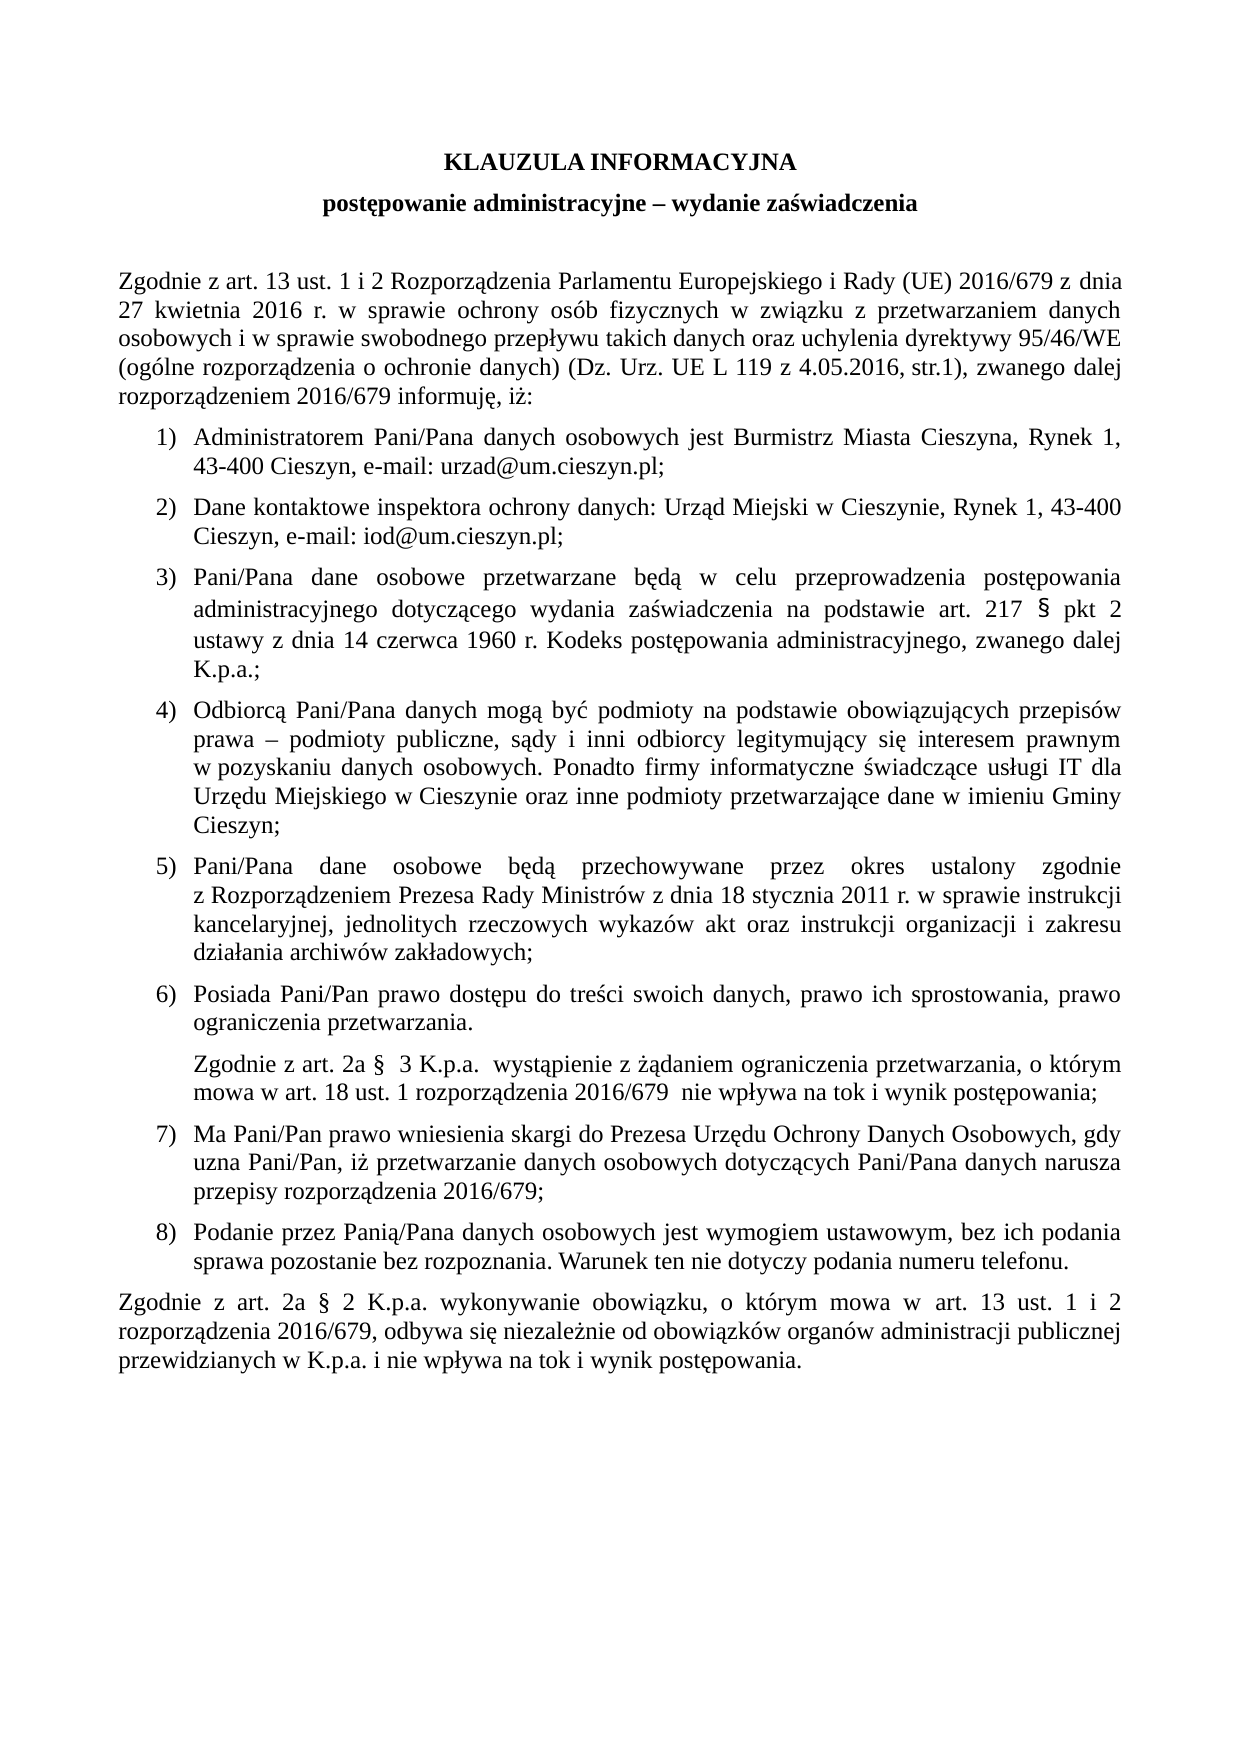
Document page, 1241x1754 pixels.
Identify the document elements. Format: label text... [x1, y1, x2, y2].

list Podanie przez Panią/Pana danych osobowych jest wymogiem ustawowym, bez ich podania sprawa pozostanie bez rozpoznania. Warunek ten nie dotyczy podania numeru telefonu. [156, 1217, 1122, 1275]
text Zgodnie z art. 2a § 3 K.p.a. wystąpienie z żądaniem ograniczenia przetwarzania, o którym mowa w art. 18 ust. 1 rozporządzenia 2016/679 nie wpływa na tok i wynik postępowania; [193, 1049, 1122, 1106]
text KLAUZULA INFORMACYJNA [118, 147, 1122, 176]
text postępowanie administracyjne – wydanie zaświadczenia [118, 188, 1122, 217]
list Dane kontaktowe inspektora ochrony danych: Urząd Miejski w Cieszynie, Rynek 1, 43-400 Cieszyn, e-mail: iod@um.cieszyn.pl; [156, 492, 1122, 550]
list Posiada Pani/Pan prawo dostępu do treści swoich danych, prawo ich sprostowania, prawo ograniczenia przetwarzania. [156, 979, 1122, 1036]
list Pani/Pana dane osobowe przetwarzane będą w celu przeprowadzenia postępowania administracyjnego dotyczącego wydania zaświadczenia na podstawie art. 217 § pkt 2 ustawy z dnia 14 czerwca 1960 r. Kodeks postępowania administracyjnego, zwanego dalej K.p.a.; [156, 562, 1122, 682]
list Administratorem Pani/Pana danych osobowych jest Burmistrz Miasta Cieszyna, Rynek 1, 43-400 Cieszyn, e-mail: urzad@um.cieszyn.pl; [156, 422, 1122, 480]
text Zgodnie z art. 2a § 2 K.p.a. wykonywanie obowiązku, o którym mowa w art. 13 ust. 1 i 2 rozporządzenia 2016/679, odbywa się niezależnie od obowiązków organów administracji publicznej przewidzianych w K.p.a. i nie wpływa na tok i wynik postępowania. [118, 1287, 1122, 1374]
list Pani/Pana dane osobowe będą przechowywane przez okres ustalony zgodnie z Rozporządzeniem Prezesa Rady Ministrów z dnia 18 stycznia 2011 r. w sprawie instrukcji kancelaryjnej, jednolitych rzeczowych wykazów akt oraz instrukcji organizacji i zakresu działania archiwów zakładowych; [156, 851, 1122, 966]
list Ma Pani/Pan prawo wniesienia skargi do Prezesa Urzędu Ochrony Danych Osobowych, gdy uzna Pani/Pan, iż przetwarzanie danych osobowych dotyczących Pani/Pana danych narusza przepisy rozporządzenia 2016/679; [156, 1119, 1122, 1205]
list Odbiorcą Pani/Pana danych mogą być podmioty na podstawie obowiązujących przepisów prawa – podmioty publiczne, sądy i inni odbiorcy legitymujący się interesem prawnym w pozyskaniu danych osobowych. Ponadto firmy informatyczne świadczące usługi IT dla Urzędu Miejskiego w Cieszynie oraz inne podmioty przetwarzające dane w imieniu Gminy Cieszyn; [156, 695, 1122, 839]
text Zgodnie z art. 13 ust. 1 i 2 Rozporządzenia Parlamentu Europejskiego i Rady (UE) 2016/679 z dnia 27 kwietnia 2016 r. w sprawie ochrony osób fizycznych w związku z przetwarzaniem danych osobowych i w sprawie swobodnego przepływu takich danych oraz uchylenia dyrektywy 95/46/WE (ogólne rozporządzenia o ochronie danych) (Dz. Urz. UE L 119 z 4.05.2016, str.1), zwanego dalej rozporządzeniem 2016/679 informuję, iż: [118, 266, 1122, 410]
